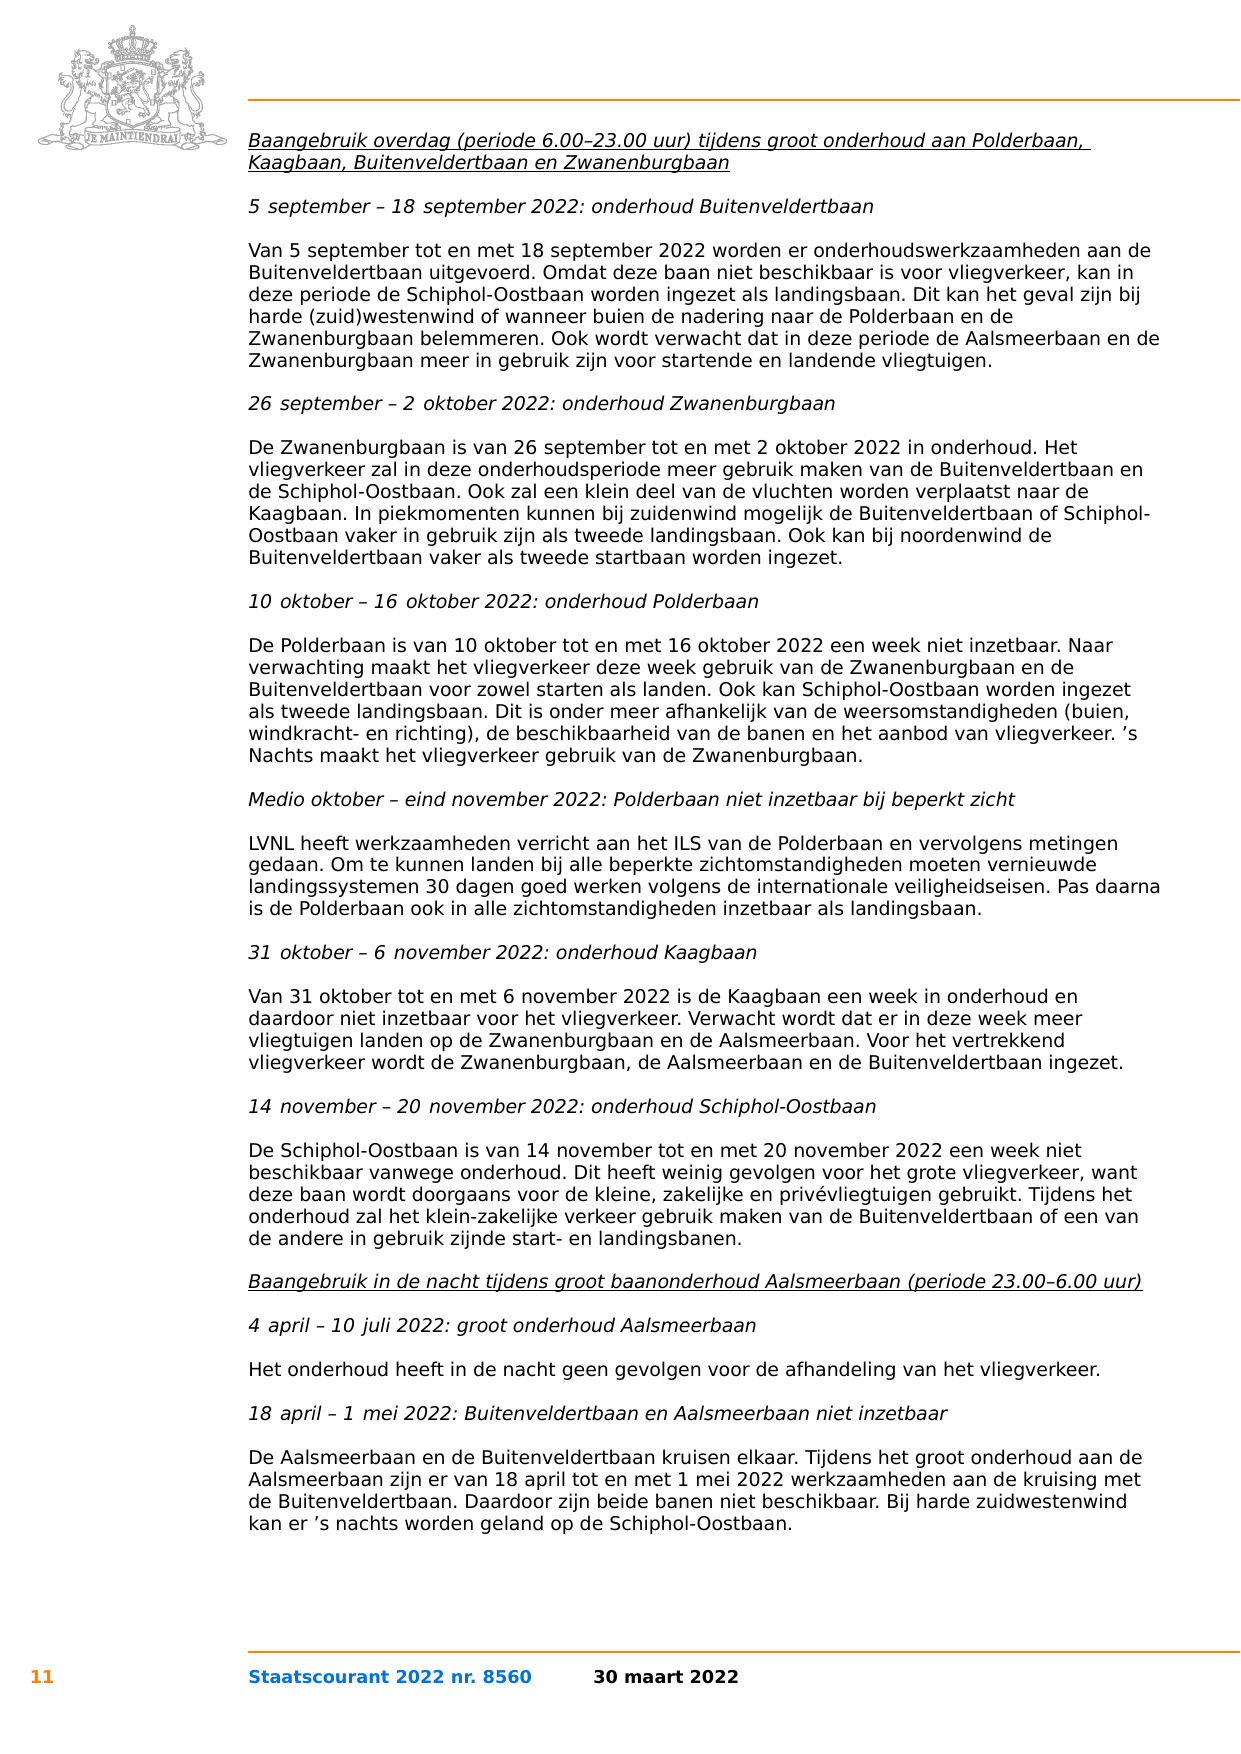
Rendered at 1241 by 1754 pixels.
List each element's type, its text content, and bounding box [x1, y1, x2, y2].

text De Zwanenburgbaan is van 26 september tot en met 2 oktober 2022 in onderhoud. Het vliegverkeer zal in deze onderhoudsperiode meer gebruik maken van de Buitenveldertbaan en de Schiphol-Oostbaan. Ook zal een klein deel van de vluchten worden verplaatst naar de Kaagbaan. In piekmomenten kunnen bij zuidenwind mogelijk de Buitenveldertbaan of Schiphol-Oostbaan vaker in gebruik zijn als tweede landingsbaan. Ook kan bij noordenwind de Buitenveldertbaan vaker als tweede startbaan worden ingezet. [248, 437, 1163, 569]
subtitle 4 april – 10 juli 2022: groot onderhoud Aalsmeerbaan [248, 1315, 1163, 1337]
text De Polderbaan is van 10 oktober tot en met 16 oktober 2022 een week niet inzetbaar. Naar verwachting maakt het vliegverkeer deze week gebruik van de Zwanenburgbaan en de Buitenveldertbaan voor zowel starten als landen. Ook kan Schiphol-Oostbaan worden ingezet als tweede landingsbaan. Dit is onder meer afhankelijk van de weersomstandigheden (buien, windkracht- en richting), de beschikbaarheid van de banen en het aanbod van vliegverkeer. ’s Nachts maakt het vliegverkeer gebruik van de Zwanenburgbaan. [248, 635, 1163, 767]
subtitle 10 oktober – 16 oktober 2022: onderhoud Polderbaan [248, 591, 1163, 613]
subtitle Medio oktober – eind november 2022: Polderbaan niet inzetbaar bij beperkt zicht [248, 788, 1163, 811]
text LVNL heeft werkzaamheden verricht aan het ILS van de Polderbaan en vervolgens metingen gedaan. Om te kunnen landen bij alle beperkte zichtomstandigheden moeten vernieuwde landingssystemen 30 dagen goed werken volgens de internationale veiligheidseisen. Pas daarna is de Polderbaan ook in alle zichtomstandigheden inzetbaar als landingsbaan. [248, 832, 1163, 920]
subtitle 31 oktober – 6 november 2022: onderhoud Kaagbaan [248, 942, 1163, 964]
subtitle 18 april – 1 mei 2022: Buitenveldertbaan en Aalsmeerbaan niet inzetbaar [248, 1403, 1163, 1425]
subtitle 5 september – 18 september 2022: onderhoud Buitenveldertbaan [248, 196, 1163, 218]
text De Schiphol-Oostbaan is van 14 november tot en met 20 november 2022 een week niet beschikbaar vanwege onderhoud. Dit heeft weinig gevolgen voor het grote vliegverkeer, want deze baan wordt doorgaans voor de kleine, zakelijke en privévliegtuigen gebruikt. Tijdens het onderhoud zal het klein-zakelijke verkeer gebruik maken van de Buitenveldertbaan of een van de andere in gebruik zijnde start- en landingsbanen. [248, 1140, 1163, 1249]
text Van 5 september tot en met 18 september 2022 worden er onderhoudswerkzaamheden aan de Buitenveldertbaan uitgevoerd. Omdat deze baan niet beschikbaar is voor vliegverkeer, kan in deze periode de Schiphol-Oostbaan worden ingezet als landingsbaan. Dit kan het geval zijn bij harde (zuid)westenwind of wanneer buien de nadering naar de Polderbaan en de Zwanenburgbaan belemmeren. Ook wordt verwacht dat in deze periode de Aalsmeerbaan en de Zwanenburgbaan meer in gebruik zijn voor startende en landende vliegtuigen. [248, 239, 1163, 371]
text Van 31 oktober tot en met 6 november 2022 is de Kaagbaan een week in onderhoud en daardoor niet inzetbaar voor het vliegverkeer. Verwacht wordt dat er in deze week meer vliegtuigen landen op de Zwanenburgbaan en de Aalsmeerbaan. Voor het vertrekkend vliegverkeer wordt de Zwanenburgbaan, de Aalsmeerbaan en de Buitenveldertbaan ingezet. [248, 986, 1163, 1074]
subtitle Baangebruik in de nacht tijdens groot baanonderhoud Aalsmeerbaan (periode 23.00–6.00 uur) [248, 1271, 1163, 1293]
text De Aalsmeerbaan en de Buitenveldertbaan kruisen elkaar. Tijdens het groot onderhoud aan de Aalsmeerbaan zijn er van 18 april tot en met 1 mei 2022 werkzaamheden aan de kruising met de Buitenveldertbaan. Daardoor zijn beide banen niet beschikbaar. Bij harde zuidwestenwind kan er ’s nachts worden geland op de Schiphol-Oostbaan. [248, 1447, 1163, 1535]
picture [38, 25, 227, 150]
subtitle 14 november – 20 november 2022: onderhoud Schiphol-Oostbaan [248, 1096, 1163, 1118]
subtitle Baangebruik overdag (periode 6.00–23.00 uur) tijdens groot onderhoud aan Polderbaan, Kaagbaan, Buitenveldertbaan en Zwanenburgbaan [248, 130, 1163, 174]
text Het onderhoud heeft in de nacht geen gevolgen voor de afhandeling van het vliegverkeer. [248, 1359, 1163, 1381]
subtitle 26 september – 2 oktober 2022: onderhoud Zwanenburgbaan [248, 393, 1163, 415]
